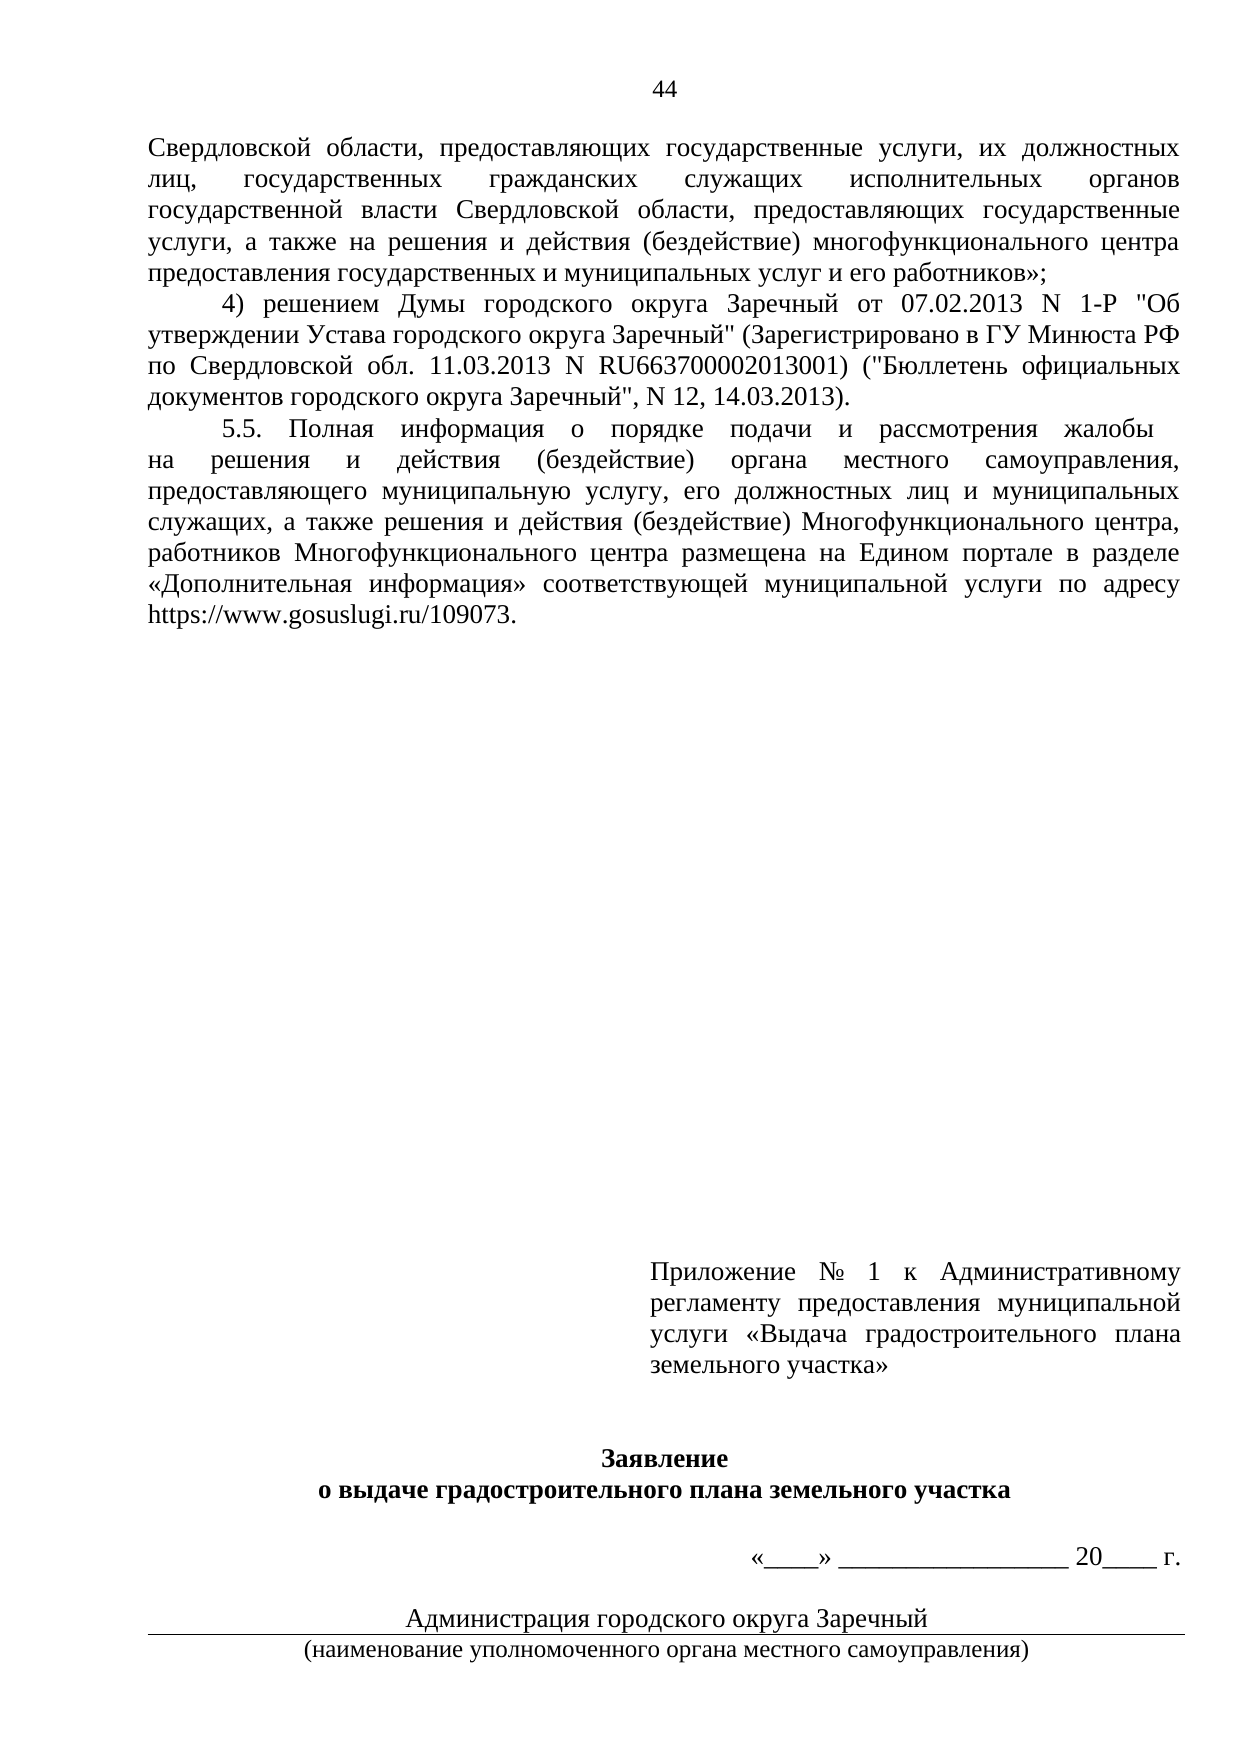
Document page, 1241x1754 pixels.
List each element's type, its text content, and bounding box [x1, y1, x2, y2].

text «____» _________________ 20____ г. [148, 1538, 1181, 1571]
text Приложение № 1 к Административному регламенту предоставления муниципальной услуги «Выдача градостроительного плана земельного участка» [650, 1255, 1181, 1379]
table_cell (наименование уполномоченного органа местного самоуправления) [148, 1635, 1185, 1680]
text 5.5. Полная информация о порядке подачи и рассмотрения жалобы на решения и действия (бездействие) органа местного самоуправления, предоставляющего муниципальную услугу, его должностных лиц и муниципальных служащих, а также решения и действия (бездействие) Многофункционального центра, работников Многофункционального центра размещена на Едином портале в разделе «Дополнительная информация» соответствующей муниципальной услуги по адресу https://www.gosuslugi.ru/109073. [148, 412, 1181, 630]
table_header Администрация городского округа Заречный [148, 1603, 1185, 1633]
text Свердловской области, предоставляющих государственные услуги, их должностных лиц, государственных гражданских служащих исполнительных органов государственной власти Свердловской области, предоставляющих государственные услуги, а также на решения и действия (бездействие) многофункционального центра предоставления государственных и муниципальных услуг и его работников»; [148, 131, 1181, 287]
text Заявление [148, 1442, 1181, 1473]
text 4) решением Думы городского округа Заречный от 07.02.2013 N 1-Р "Об утверждении Устава городского округа Заречный" (Зарегистрировано в ГУ Минюста РФ по Свердловской обл. 11.03.2013 N RU663700002013001) ("Бюллетень официальных документов городского округа Заречный", N 12, 14.03.2013). [148, 287, 1181, 412]
text о выдаче градостроительного плана земельного участка [148, 1473, 1181, 1504]
